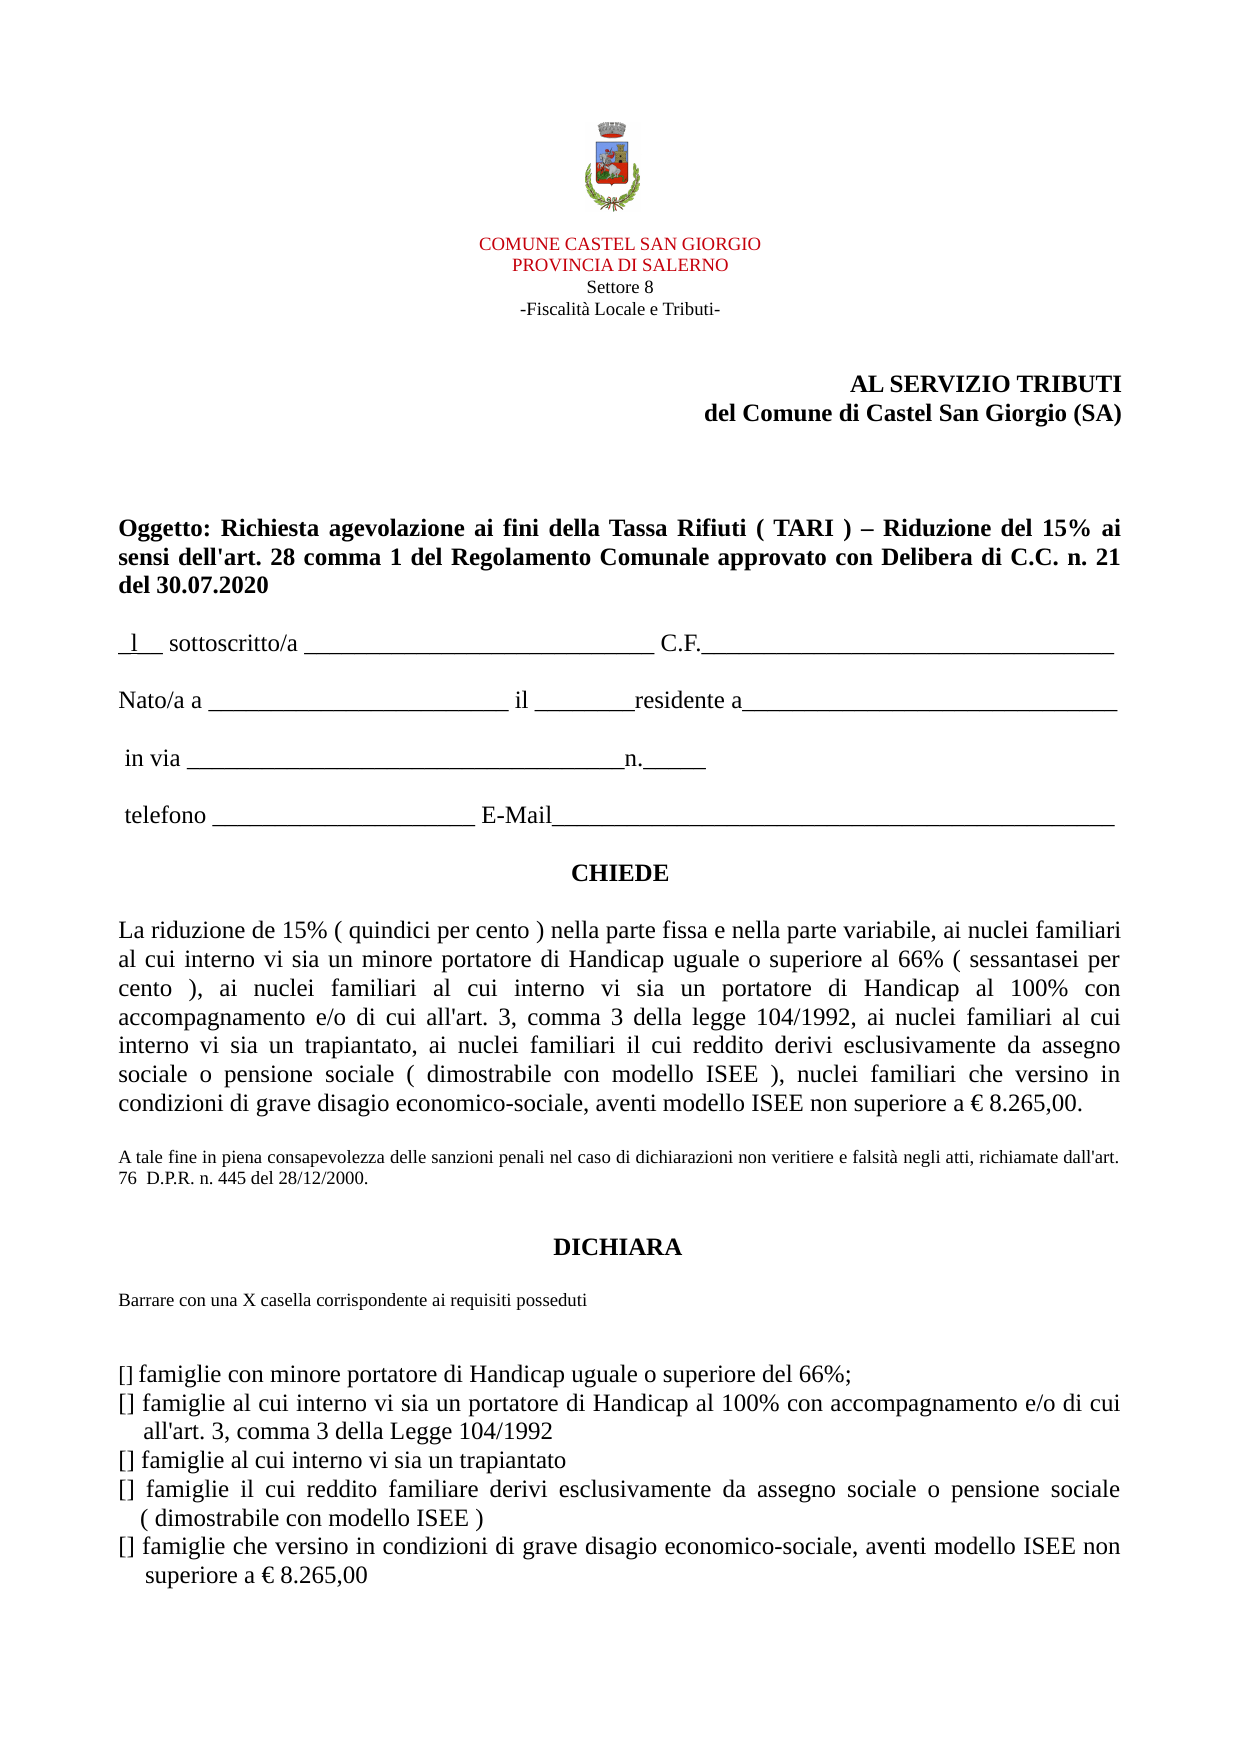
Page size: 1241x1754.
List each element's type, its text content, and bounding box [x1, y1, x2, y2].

text del Comune di Castel San Giorgio (SA) [118, 398, 1122, 427]
text Nato/a a ________________________ il ________residente a______________________________ [118, 686, 1122, 714]
text AL SERVIZIO TRIBUTI [118, 369, 1122, 398]
text DICHIARA [118, 1232, 1122, 1261]
text [] famiglie il cui reddito familiare derivi esclusivamente da assegno sociale o pensione sociale ( dimostrabile con modello ISEE ) [118, 1474, 1122, 1531]
text [] famiglie al cui interno vi sia un trapiantato [118, 1445, 1122, 1474]
text _l__ sottoscritto/a ____________________________ C.F._________________________________ [118, 628, 1122, 657]
text [] famiglie che versino in condizioni di grave disagio economico-sociale, aventi modello ISEE non superiore a € 8.265,00 [118, 1531, 1122, 1589]
text telefono _____________________ E-Mail_____________________________________________ [118, 801, 1122, 829]
text COMUNE CASTEL SAN GIORGIO [118, 233, 1122, 254]
text [] famiglie al cui interno vi sia un portatore di Handicap al 100% con accompagnamento e/o di cui all'art. 3, comma 3 della Legge 104/1992 [118, 1388, 1122, 1445]
text PROVINCIA DI SALERNO [118, 254, 1122, 276]
text -Fiscalità Locale e Tributi- [118, 297, 1122, 319]
text La riduzione de 15% ( quindici per cento ) nella parte fissa e nella parte variabile, ai nuclei familiari al cui interno vi sia un minore portatore di Handicap uguale o superiore al 66% ( sessantasei per cento ), ai nuclei familiari al cui interno vi sia un portatore di Handicap al 100% con accompagnamento e/o di cui all'art. 3, comma 3 della legge 104/1992, ai nuclei familiari al cui interno vi sia un trapiantato, ai nuclei familiari il cui reddito derivi esclusivamente da assegno sociale o pensione sociale ( dimostrabile con modello ISEE ), nuclei familiari che versino in condizioni di grave disagio economico-sociale, aventi modello ISEE non superiore a € 8.265,00. [118, 916, 1122, 1117]
text in via ___________________________________n._____ [118, 743, 1122, 772]
text A tale fine in piena consapevolezza delle sanzioni penali nel caso di dichiarazioni non veritiere e falsità negli atti, richiamate dall'art. 76 D.P.R. n. 445 del 28/12/2000. [118, 1146, 1122, 1189]
text CHIEDE [118, 858, 1122, 887]
text Oggetto: Richiesta agevolazione ai fini della Tassa Rifiuti ( TARI ) – Riduzione del 15% ai sensi dell'art. 28 comma 1 del Regolamento Comunale approvato con Delibera di C.C. n. 21 del 30.07.2020 [118, 513, 1122, 599]
text [] famiglie con minore portatore di Handicap uguale o superiore del 66%; [118, 1359, 1122, 1388]
text Barrare con una X casella corrispondente ai requisiti posseduti [118, 1289, 1122, 1311]
picture [585, 122, 642, 212]
text Settore 8 [118, 276, 1122, 297]
